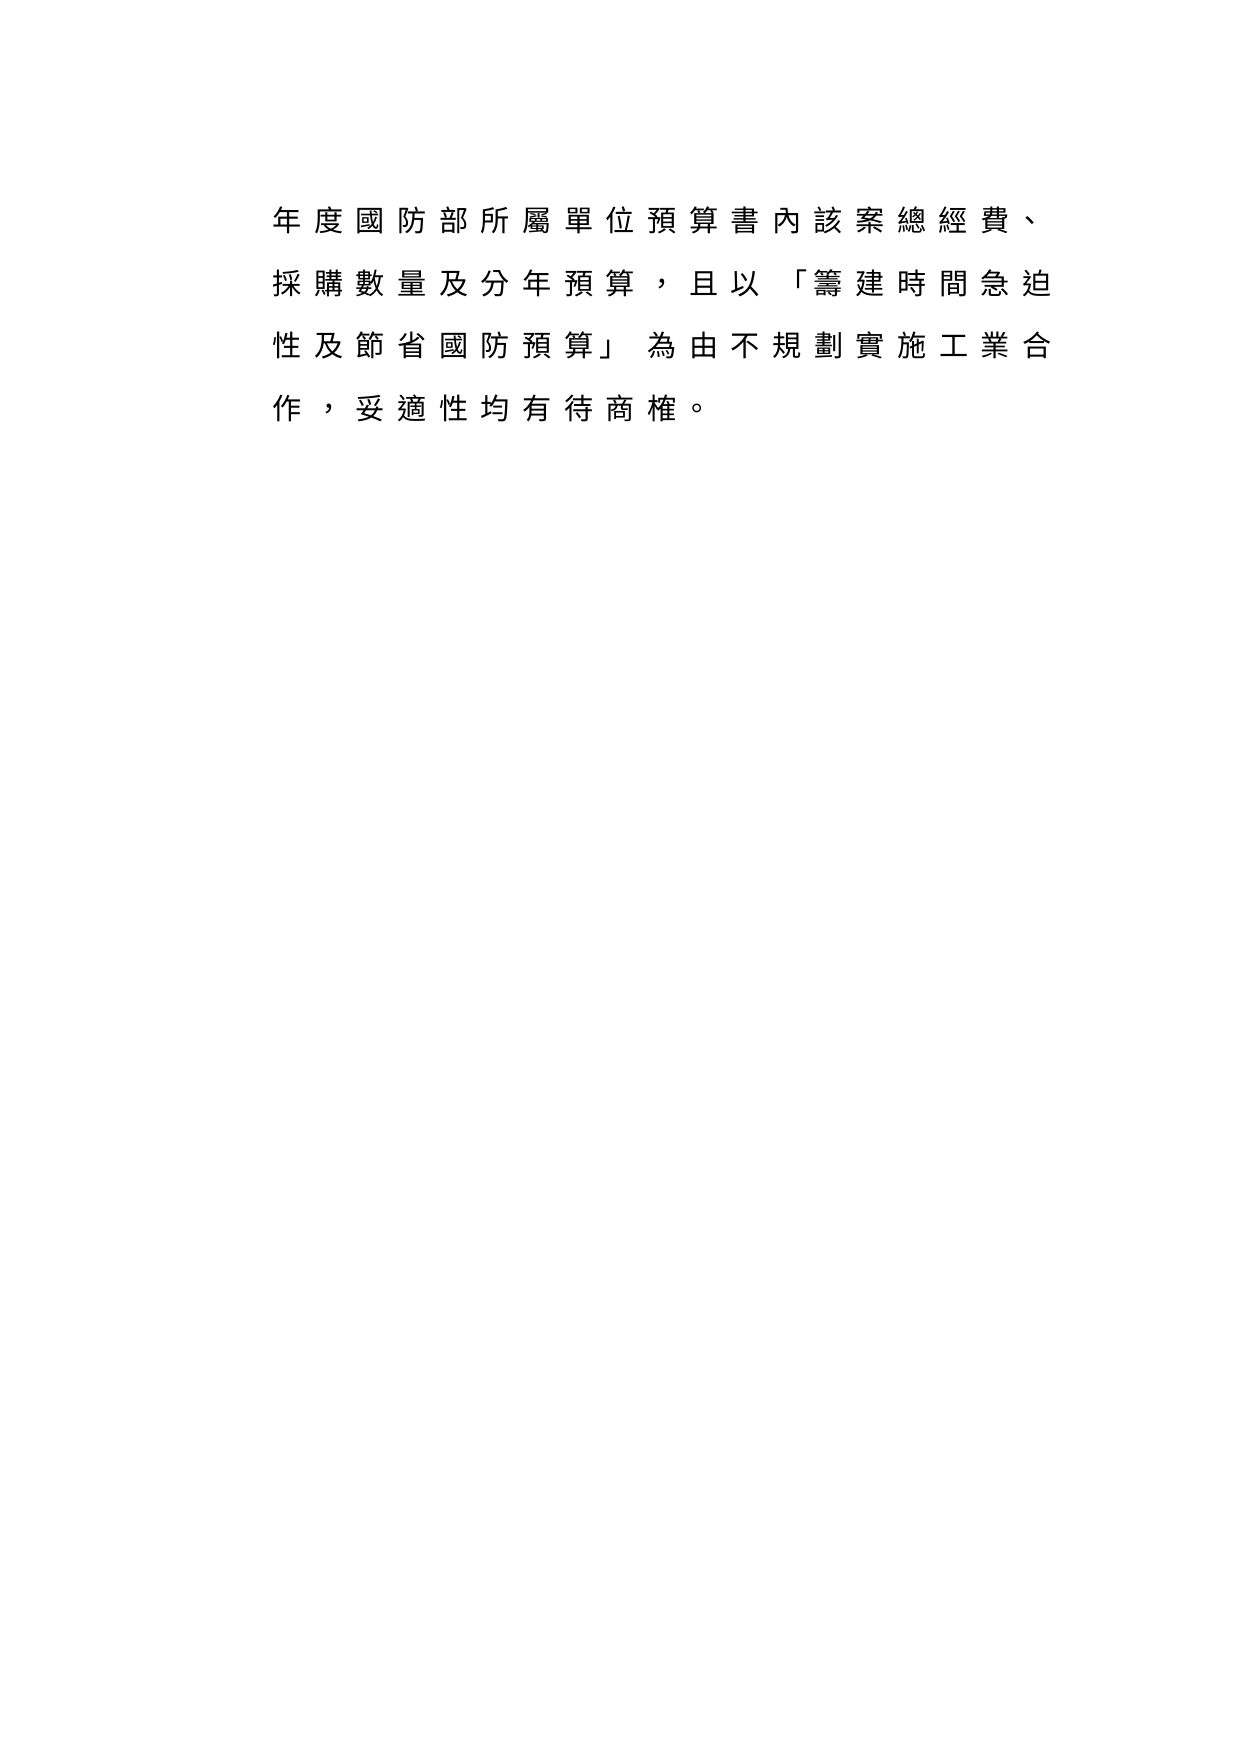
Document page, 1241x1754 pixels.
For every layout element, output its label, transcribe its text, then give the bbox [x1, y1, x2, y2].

text 年度國防部所屬單位預算書內該案總經費、採購數量及分年預算，且以「籌建時間急迫性及節省國防預算」為由不規劃實施工業合作，妥適性均有待商榷。 [242, 177, 1058, 427]
